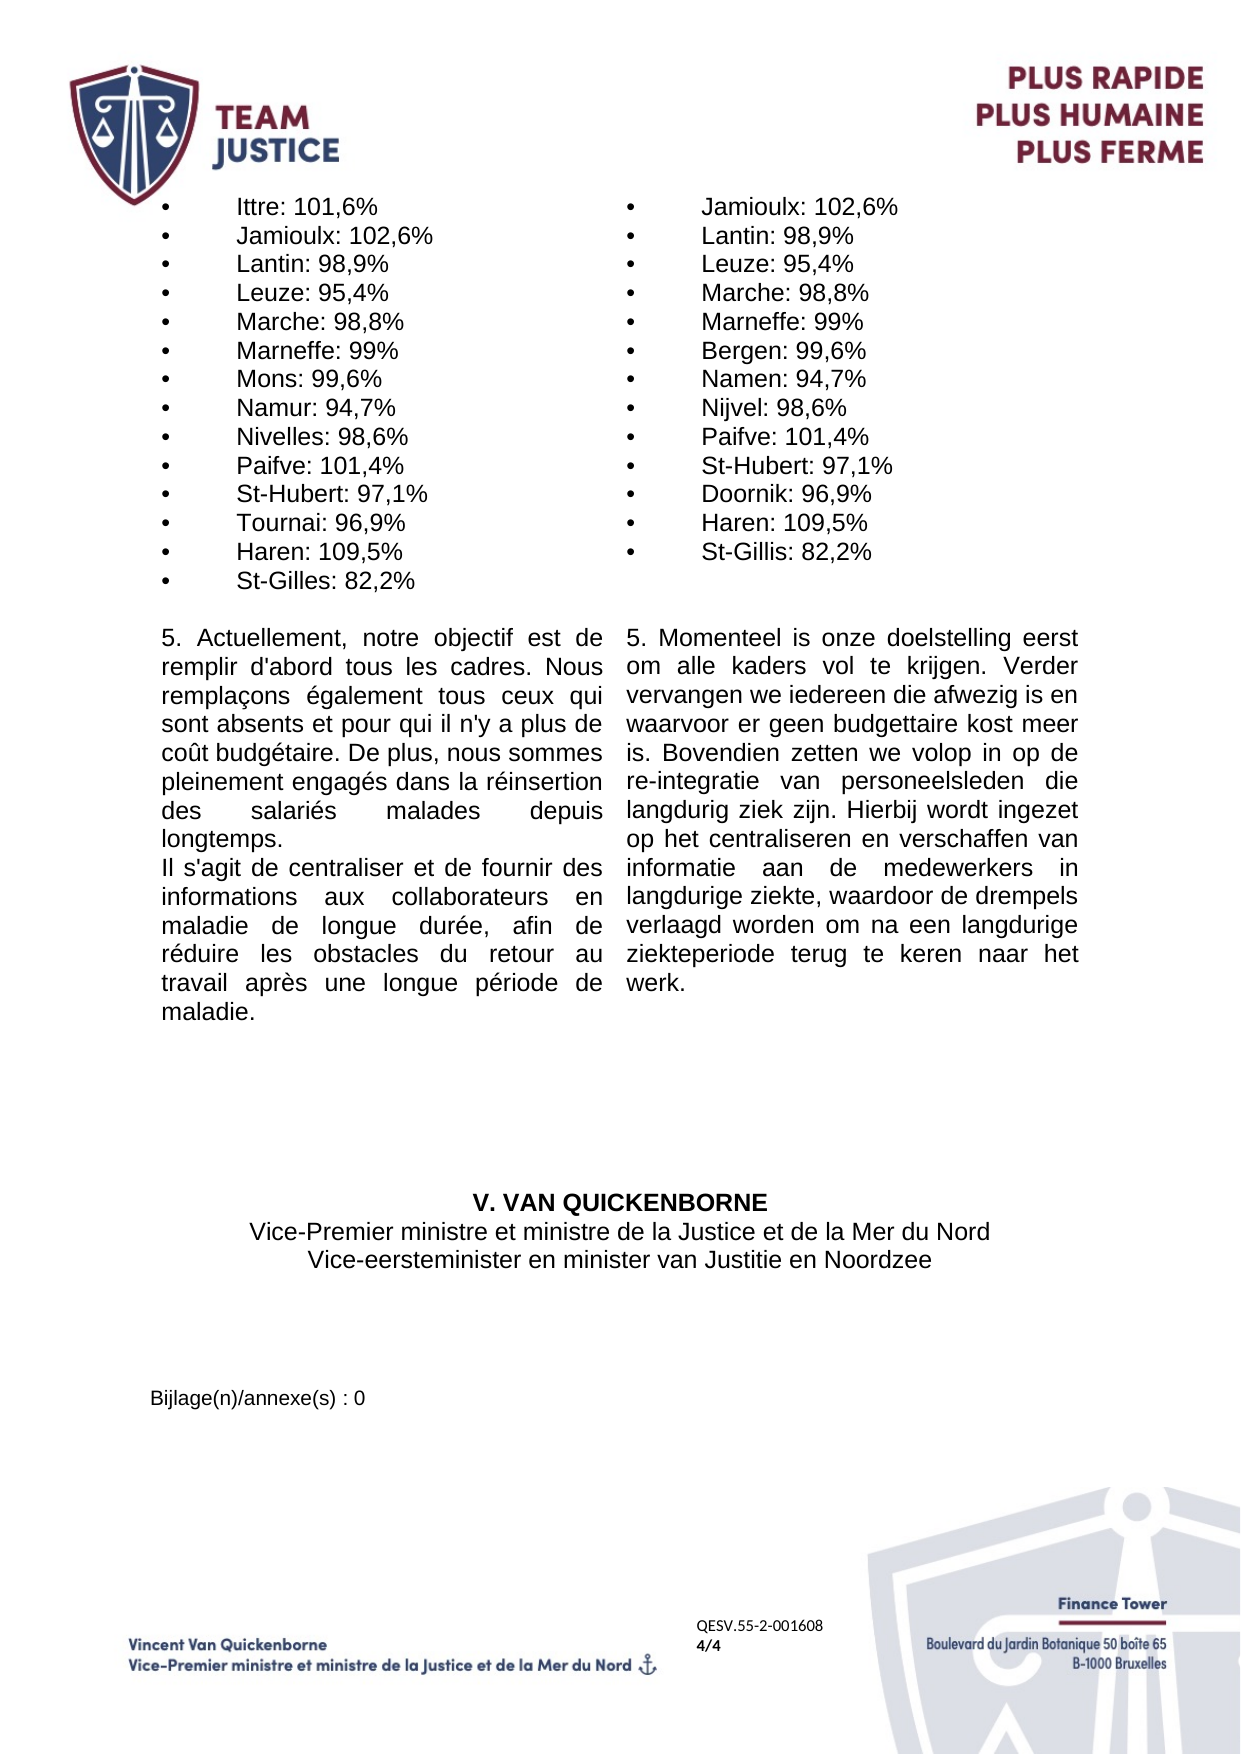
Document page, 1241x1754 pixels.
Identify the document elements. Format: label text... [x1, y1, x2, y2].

picture [0, 1487, 1241, 1754]
table_cell • Jamioulx: 102,6% • Lantin: 98,9% • Leuze: 95,4% • Marche: 98,8% • Marneffe: 99% • Bergen: 99,6% • Namen: 94,7% • Nijvel: 98,6% • Paifve: 101,4% • St-Hubert: 97,1% • Doornik: 96,9% • Haren: 109,5% • St-Gillis: 82,2% 5. Momenteel is onze doelstelling eerst om alle kaders vol te krijgen. Verder vervangen we iedereen die afwezig is en waarvoor er geen budgettaire kost meer is. Bovendien zetten we volop in op de re-integratie van personeelsleden die langdurig ziek zijn. Hierbij wordt ingezet op het centraliseren en verschaffen van informatie aan de medewerkers in langdurige ziekte, waardoor de drempels verlaagd worden om na een langdurige ziekteperiode terug te keren naar het werk. [615, 192, 1090, 1082]
text Vice-Premier ministre et ministre de la Justice et de la Mer du Nord [150, 1217, 1090, 1245]
table_cell • Ittre: 101,6% • Jamioulx: 102,6% • Lantin: 98,9% • Leuze: 95,4% • Marche: 98,8% • Marneffe: 99% • Mons: 99,6% • Namur: 94,7% • Nivelles: 98,6% • Paifve: 101,4% • St-Hubert: 97,1% • Tournai: 96,9% • Haren: 109,5% • St-Gilles: 82,2% 5. Actuellement, notre objectif est de remplir d'abord tous les cadres. Nous remplaçons également tous ceux qui sont absents et pour qui il n'y a plus de coût budgétaire. De plus, nous sommes pleinement engagés dans la réinsertion des salariés malades depuis longtemps. Il s'agit de centraliser et de fournir des informations aux collaborateurs en maladie de longue durée, afin de réduire les obstacles du retour au travail après une longue période de maladie. [150, 192, 615, 1082]
text Bijlage(n)/annexe(s) : 0 [150, 1386, 1090, 1410]
text V. VAN QUICKENBORNE [150, 1188, 1090, 1217]
text Vice-eersteminister en minister van Justitie en Noordzee [150, 1245, 1090, 1274]
picture [0, 1, 1241, 255]
